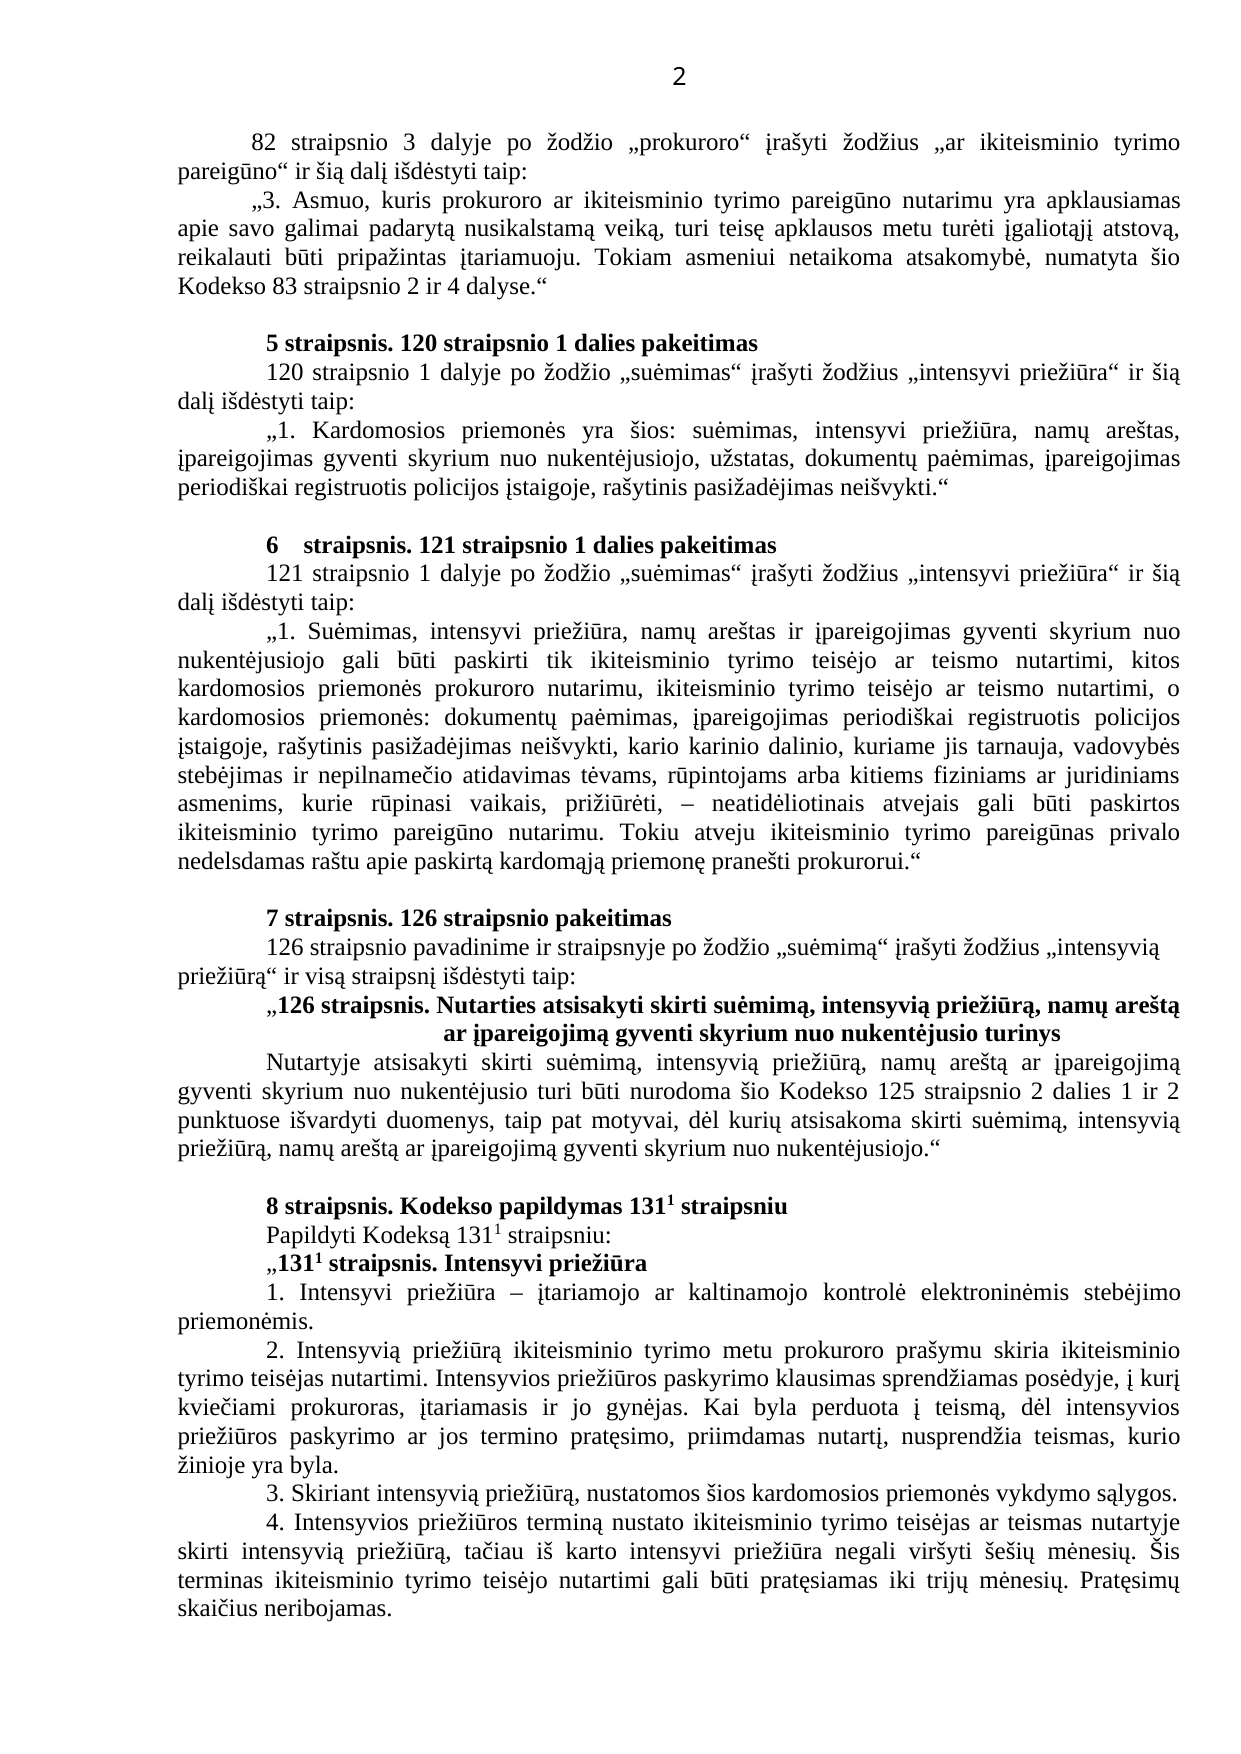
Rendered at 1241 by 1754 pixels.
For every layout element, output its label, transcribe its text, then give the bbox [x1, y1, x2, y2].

text „3. Asmuo, kuris prokuroro ar ikiteisminio tyrimo pareigūno nutarimu yra apklausiamas apie savo galimai padarytą nusikalstamą veiką, turi teisę apklausos metu turėti įgaliotąjį atstovą, reikalauti būti pripažintas įtariamuoju. Tokiam asmeniui netaikoma atsakomybė, numatyta šio Kodekso 83 straipsnio 2 ir 4 dalyse.“ [177, 185, 1181, 300]
text 126 straipsnio pavadinime ir straipsnyje po žodžio „suėmimą“ įrašyti žodžius „intensyvią priežiūrą“ ir visą straipsnį išdėstyti taip: [177, 932, 1181, 990]
text 5 straipsnis. 120 straipsnio 1 dalies pakeitimas [177, 328, 1181, 357]
text „126 straipsnis. Nutarties atsisakyti skirti suėmimą, intensyvią priežiūrą, namų areštą ar įpareigojimą gyventi skyrium nuo nukentėjusio turinys [266, 990, 1181, 1047]
text 7 straipsnis. 126 straipsnio pakeitimas [177, 903, 1181, 932]
text 4. Intensyvios priežiūros terminą nustato ikiteisminio tyrimo teisėjas ar teismas nutartyje skirti intensyvią priežiūrą, tačiau iš karto intensyvi priežiūra negali viršyti šešių mėnesių. Šis terminas ikiteisminio tyrimo teisėjo nutartimi gali būti pratęsiamas iki trijų mėnesių. Pratęsimų skaičius neribojamas. [177, 1507, 1181, 1622]
text Papildyti Kodeksą 1311 straipsniu: [177, 1220, 1181, 1248]
text „1311 straipsnis. Intensyvi priežiūra [266, 1248, 1181, 1277]
text 1. Intensyvi priežiūra – įtariamojo ar kaltinamojo kontrolė elektroninėmis stebėjimo priemonėmis. [177, 1277, 1181, 1335]
text Nutartyje atsisakyti skirti suėmimą, intensyvią priežiūrą, namų areštą ar įpareigojimą gyventi skyrium nuo nukentėjusio turi būti nurodoma šio Kodekso 125 straipsnio 2 dalies 1 ir 2 punktuose išvardyti duomenys, taip pat motyvai, dėl kurių atsisakoma skirti suėmimą, intensyvią priežiūrą, namų areštą ar įpareigojimą gyventi skyrium nuo nukentėjusiojo.“ [177, 1047, 1181, 1162]
text 8 straipsnis. Kodekso papildymas 1311 straipsniu [177, 1191, 1181, 1220]
text 6 straipsnis. 121 straipsnio 1 dalies pakeitimas [266, 530, 1181, 558]
text 2. Intensyvią priežiūrą ikiteisminio tyrimo metu prokuroro prašymu skiria ikiteisminio tyrimo teisėjas nutartimi. Intensyvios priežiūros paskyrimo klausimas sprendžiamas posėdyje, į kurį kviečiami prokuroras, įtariamasis ir jo gynėjas. Kai byla perduota į teismą, dėl intensyvios priežiūros paskyrimo ar jos termino pratęsimo, priimdamas nutartį, nusprendžia teismas, kurio žinioje yra byla. [177, 1335, 1181, 1478]
text 120 straipsnio 1 dalyje po žodžio „suėmimas“ įrašyti žodžius „intensyvi priežiūra“ ir šią dalį išdėstyti taip: [177, 357, 1181, 415]
text 82 straipsnio 3 dalyje po žodžio „prokuroro“ įrašyti žodžius „ar ikiteisminio tyrimo pareigūno“ ir šią dalį išdėstyti taip: [177, 127, 1181, 185]
text „1. Kardomosios priemonės yra šios: suėmimas, intensyvi priežiūra, namų areštas, įpareigojimas gyventi skyrium nuo nukentėjusiojo, užstatas, dokumentų paėmimas, įpareigojimas periodiškai registruotis policijos įstaigoje, rašytinis pasižadėjimas neišvykti.“ [177, 415, 1181, 501]
text 3. Skiriant intensyvią priežiūrą, nustatomos šios kardomosios priemonės vykdymo sąlygos. [177, 1478, 1181, 1507]
text 121 straipsnio 1 dalyje po žodžio „suėmimas“ įrašyti žodžius „intensyvi priežiūra“ ir šią dalį išdėstyti taip: [177, 558, 1181, 616]
text „1. Suėmimas, intensyvi priežiūra, namų areštas ir įpareigojimas gyventi skyrium nuo nukentėjusiojo gali būti paskirti tik ikiteisminio tyrimo teisėjo ar teismo nutartimi, kitos kardomosios priemonės prokuroro nutarimu, ikiteisminio tyrimo teisėjo ar teismo nutartimi, o kardomosios priemonės: dokumentų paėmimas, įpareigojimas periodiškai registruotis policijos įstaigoje, rašytinis pasižadėjimas neišvykti, kario karinio dalinio, kuriame jis tarnauja, vadovybės stebėjimas ir nepilnamečio atidavimas tėvams, rūpintojams arba kitiems fiziniams ar juridiniams asmenims, kurie rūpinasi vaikais, prižiūrėti, – neatidėliotinais atvejais gali būti paskirtos ikiteisminio tyrimo pareigūno nutarimu. Tokiu atveju ikiteisminio tyrimo pareigūnas privalo nedelsdamas raštu apie paskirtą kardomąją priemonę pranešti prokurorui.“ [177, 616, 1181, 875]
